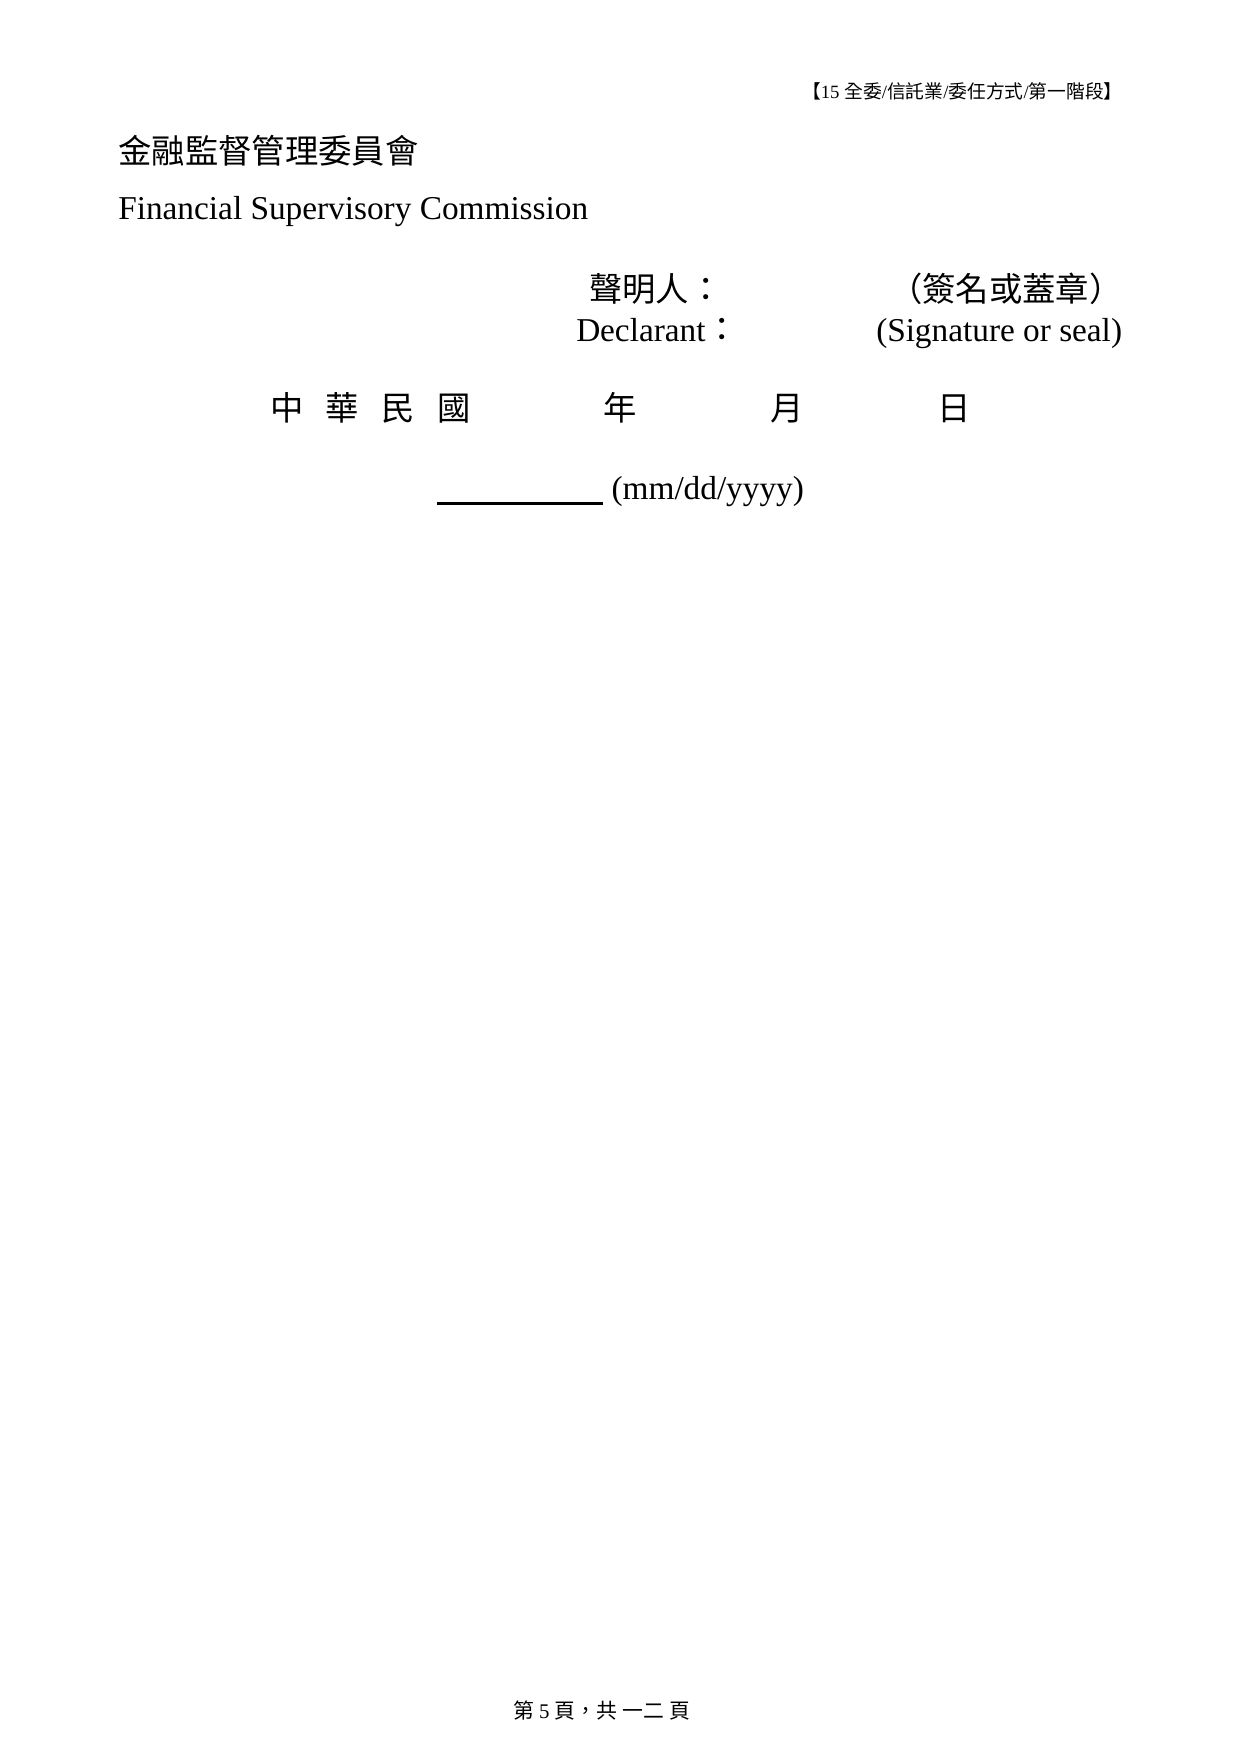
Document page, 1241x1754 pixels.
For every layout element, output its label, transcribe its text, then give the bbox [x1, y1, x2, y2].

text Financial Supervisory Commission [118, 174, 1122, 231]
text (mm/dd/yyyy) [118, 468, 1122, 508]
text 金融監督管理委員會 [118, 118, 1122, 174]
text Declarant： (Signature or seal) [118, 310, 1122, 349]
text 聲明人： （簽名或蓋章） [118, 270, 1122, 310]
text 中 華 民 國 年 月 日 [118, 389, 1122, 428]
